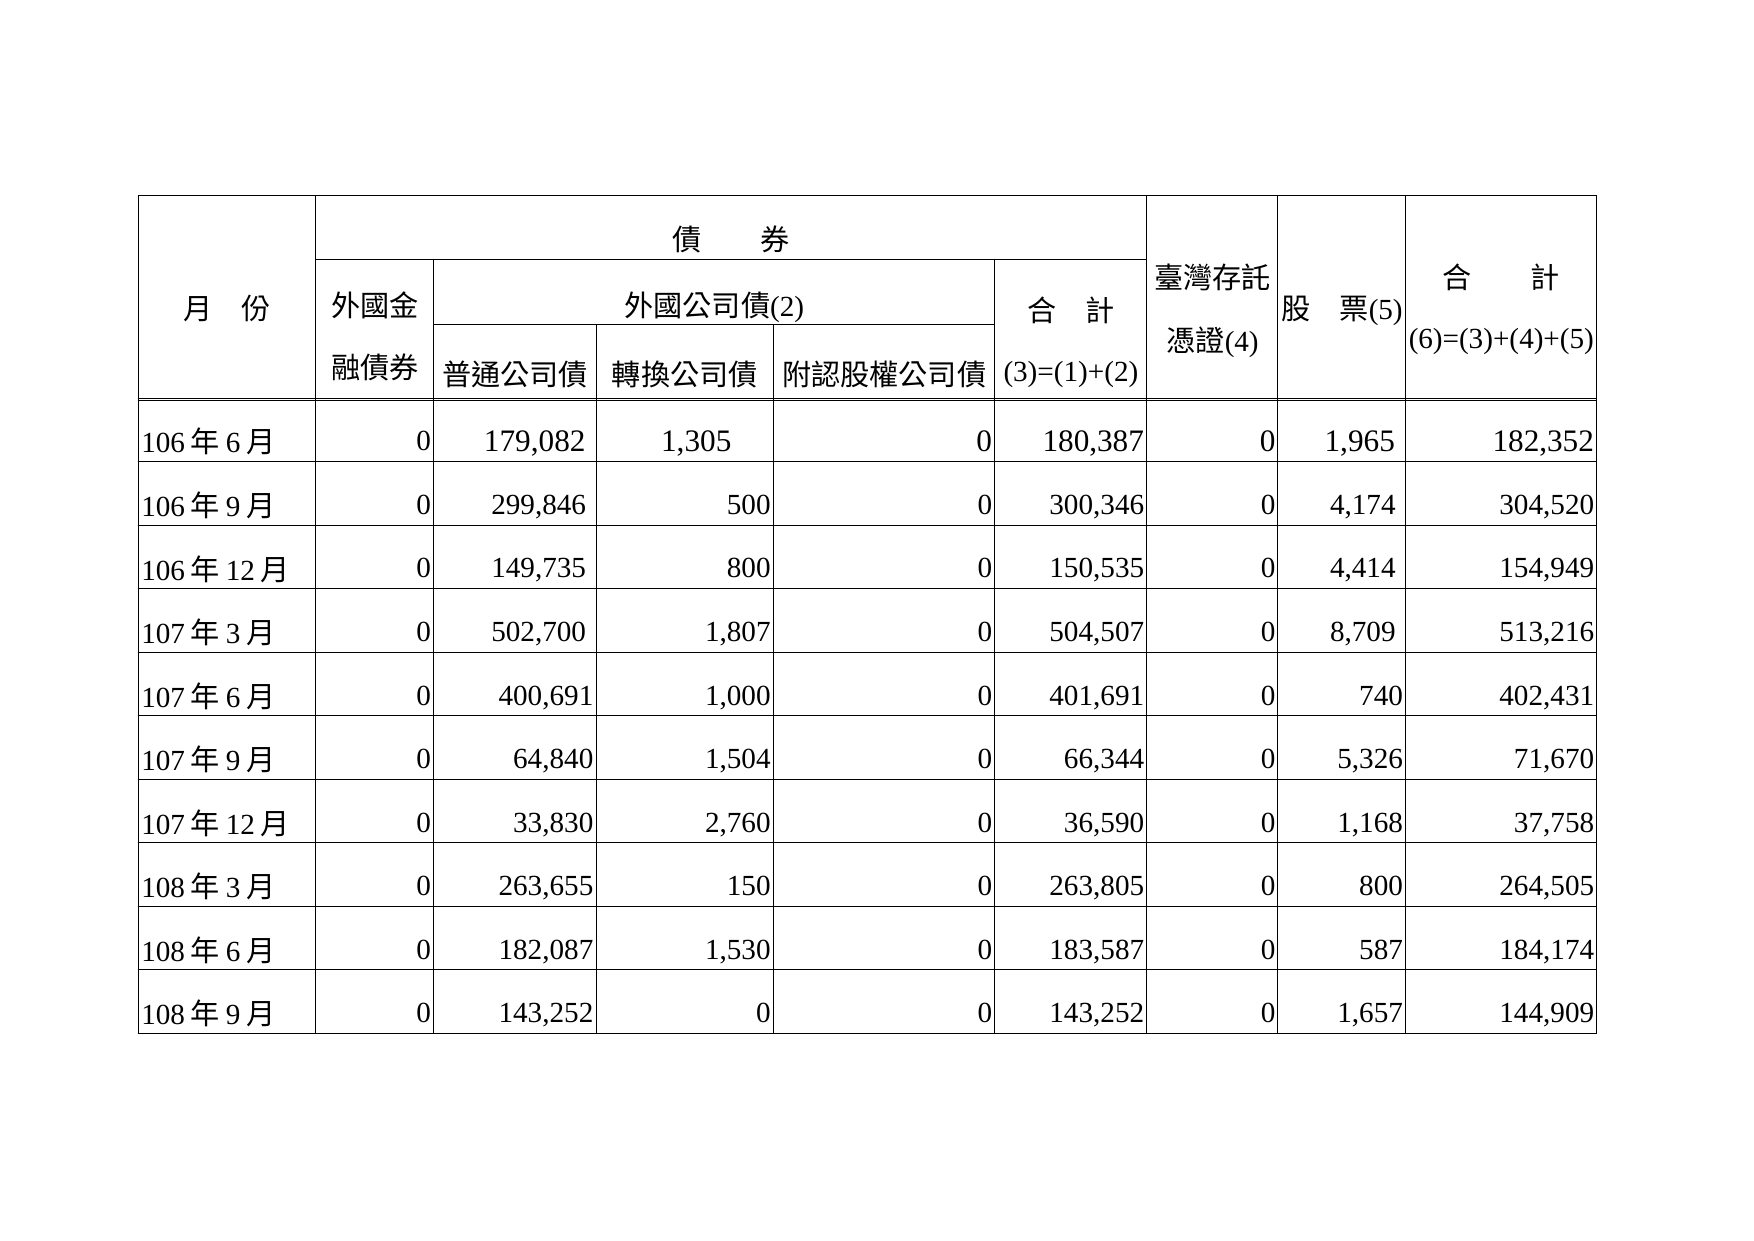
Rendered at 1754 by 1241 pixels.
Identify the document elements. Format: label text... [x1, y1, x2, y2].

table_cell 180,387 [995, 401, 1146, 461]
table_cell 轉換公司債 [597, 325, 773, 397]
table_header 股 票(5) [1278, 196, 1405, 397]
table_cell 800 [1278, 843, 1405, 906]
table_cell 800 [597, 526, 773, 588]
table_cell 0 [1147, 716, 1277, 779]
table_cell 0 [1147, 526, 1277, 588]
table_cell 154,949 [1406, 526, 1596, 588]
table_cell 107年9月 [139, 716, 315, 779]
table_cell 4,414 [1278, 526, 1405, 588]
table_cell 71,670 [1406, 716, 1596, 779]
table_cell 0 [1147, 970, 1277, 1033]
table_cell 300,346 [995, 462, 1146, 524]
table_cell 1,168 [1278, 780, 1405, 842]
table_cell 1,657 [1278, 970, 1405, 1033]
table_cell 144,909 [1406, 970, 1596, 1033]
table_cell 0 [316, 653, 433, 715]
table_cell 0 [774, 907, 994, 969]
table_cell 0 [774, 716, 994, 779]
table_cell 106年12月 [139, 526, 315, 588]
table_cell 500 [597, 462, 773, 524]
table_cell 106年9月 [139, 462, 315, 524]
table_cell 0 [316, 716, 433, 779]
table_cell 33,830 [434, 780, 596, 842]
table_cell 1,530 [597, 907, 773, 969]
table_header 債 券 [316, 196, 1146, 258]
table_cell 1,305 [597, 401, 773, 461]
table_cell 150,535 [995, 526, 1146, 588]
table_cell 143,252 [995, 970, 1146, 1033]
table_cell 附認股權公司債 [774, 325, 994, 397]
table_cell 0 [316, 401, 433, 461]
table_cell 0 [597, 970, 773, 1033]
table_cell 263,655 [434, 843, 596, 906]
table_cell 740 [1278, 653, 1405, 715]
table_cell 106年6月 [139, 401, 315, 461]
table_cell 37,758 [1406, 780, 1596, 842]
table_cell 0 [774, 526, 994, 588]
table_cell 143,252 [434, 970, 596, 1033]
table_cell 0 [1147, 907, 1277, 969]
table_cell 0 [1147, 462, 1277, 524]
table_cell 108年3月 [139, 843, 315, 906]
table_cell 合 計 (3)=(1)+(2) [995, 260, 1146, 397]
table_cell 0 [1147, 589, 1277, 652]
table_cell 0 [316, 907, 433, 969]
table_header 臺灣存託憑證(4) [1147, 196, 1277, 397]
table_cell 0 [1147, 401, 1277, 461]
table_cell 0 [316, 970, 433, 1033]
table_cell 0 [774, 589, 994, 652]
table_cell 0 [316, 780, 433, 842]
table_cell 1,807 [597, 589, 773, 652]
table_cell 107年12月 [139, 780, 315, 842]
table_cell 182,352 [1406, 401, 1596, 461]
table_cell 外國公司債(2) [434, 260, 994, 324]
table_cell 264,505 [1406, 843, 1596, 906]
table_cell 0 [316, 462, 433, 524]
table_cell 400,691 [434, 653, 596, 715]
table_cell 外國金融債券(1) [316, 260, 433, 397]
table_cell 8,709 [1278, 589, 1405, 652]
table_cell 184,174 [1406, 907, 1596, 969]
table_header 月 份 [139, 196, 315, 397]
table_cell 401,691 [995, 653, 1146, 715]
table_cell 0 [316, 843, 433, 906]
table_cell 0 [1147, 653, 1277, 715]
table_cell 107年6月 [139, 653, 315, 715]
table_cell 64,840 [434, 716, 596, 779]
table_cell 183,587 [995, 907, 1146, 969]
table_cell 1,000 [597, 653, 773, 715]
table_cell 1,965 [1278, 401, 1405, 461]
table_cell 1,504 [597, 716, 773, 779]
table_cell 402,431 [1406, 653, 1596, 715]
table_cell 66,344 [995, 716, 1146, 779]
table_cell 150 [597, 843, 773, 906]
table_cell 普通公司債 [434, 325, 596, 397]
table_cell 304,520 [1406, 462, 1596, 524]
table_cell 504,507 [995, 589, 1146, 652]
table_cell 0 [774, 401, 994, 461]
table_cell 0 [774, 462, 994, 524]
table_cell 182,087 [434, 907, 596, 969]
table_cell 513,216 [1406, 589, 1596, 652]
table_cell 179,082 [434, 401, 596, 461]
table_cell 0 [774, 653, 994, 715]
table_cell 263,805 [995, 843, 1146, 906]
table_header 合 計(6)=(3)+(4)+(5) [1406, 196, 1596, 397]
table_cell 2,760 [597, 780, 773, 842]
table_cell 108年9月 [139, 970, 315, 1033]
table_cell 5,326 [1278, 716, 1405, 779]
table_cell 587 [1278, 907, 1405, 969]
table_cell 36,590 [995, 780, 1146, 842]
table_cell 299,846 [434, 462, 596, 524]
table_cell 108年6月 [139, 907, 315, 969]
table_cell 0 [1147, 780, 1277, 842]
table_cell 502,700 [434, 589, 596, 652]
table_cell 0 [774, 843, 994, 906]
table_cell 0 [316, 589, 433, 652]
table_cell 4,174 [1278, 462, 1405, 524]
table_cell 0 [774, 970, 994, 1033]
table_cell 107年3月 [139, 589, 315, 652]
table_cell 0 [774, 780, 994, 842]
table_cell 0 [1147, 843, 1277, 906]
table_cell 149,735 [434, 526, 596, 588]
table_cell 0 [316, 526, 433, 588]
